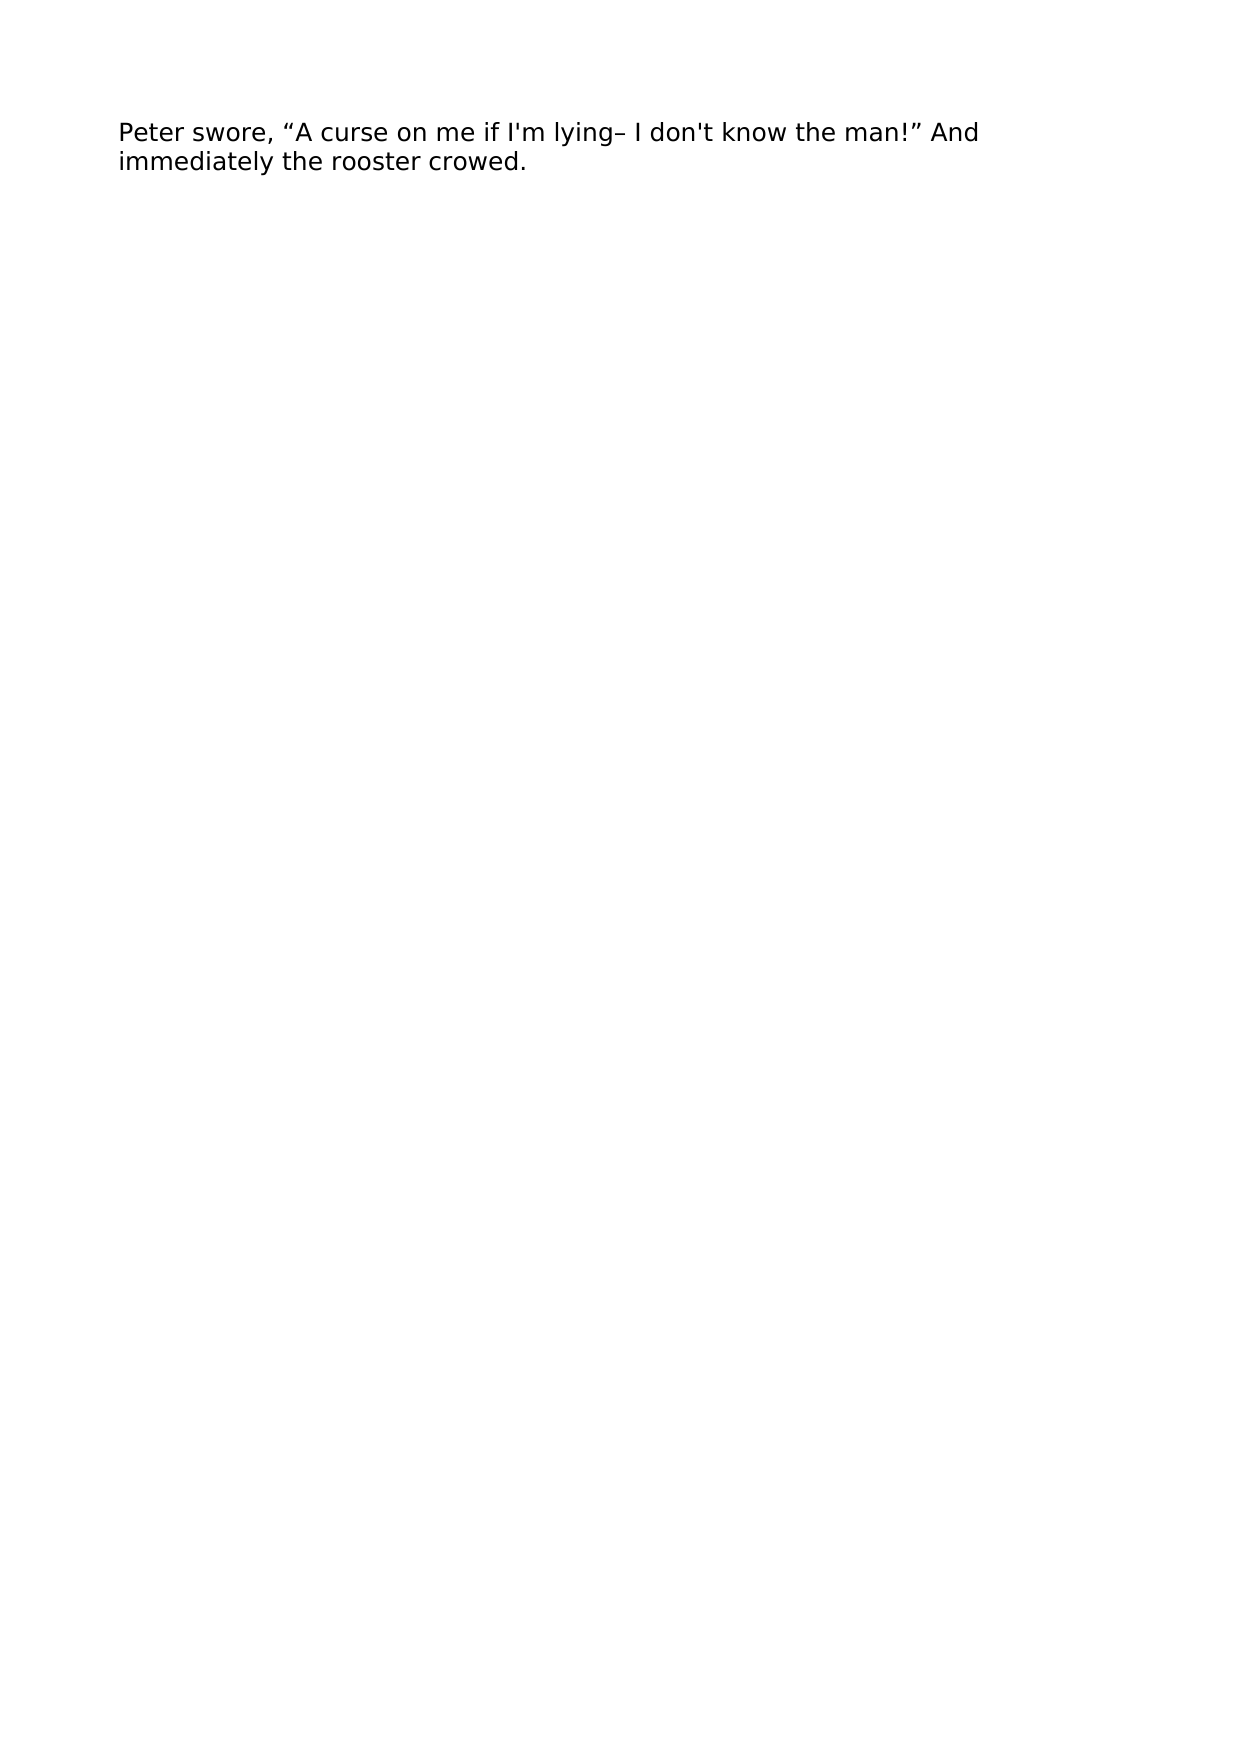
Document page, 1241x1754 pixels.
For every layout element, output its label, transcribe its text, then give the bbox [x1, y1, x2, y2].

text Peter swore, “A curse on me if I'm lying– I don't know the man!” And immediately the rooster crowed. [118, 118, 1122, 176]
